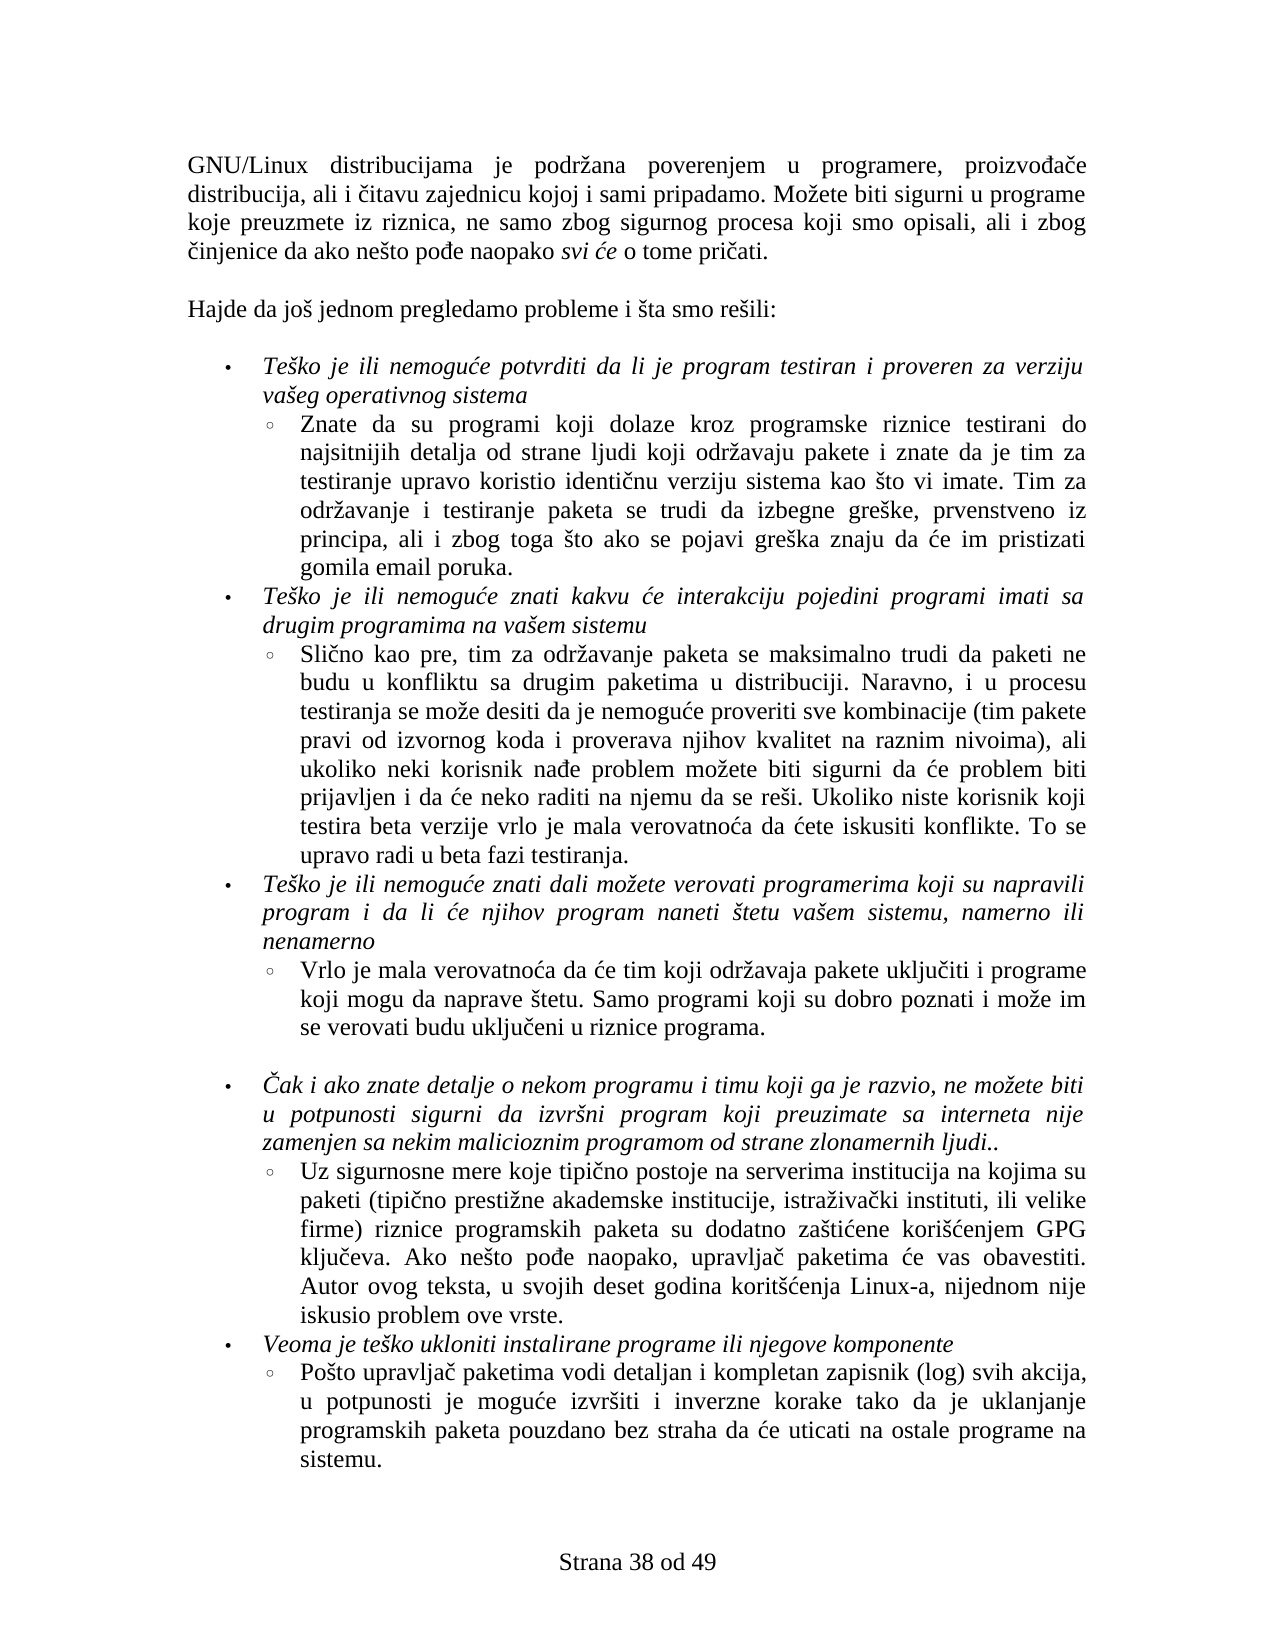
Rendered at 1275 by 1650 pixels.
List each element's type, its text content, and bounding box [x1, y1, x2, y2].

list Pošto upravljač paketima vodi detaljan i kompletan zapisnik (log) svih akcija, u potpunosti je moguće izvršiti i inverzne korake tako da je uklanjanje programskih paketa pouzdano bez straha da će uticati na ostale programe na sistemu. [262, 1357, 1087, 1472]
list Znate da su programi koji dolaze kroz programske riznice testirani do najsitnijih detalja od strane ljudi koji održavaju pakete i znate da je tim za testiranje upravo koristio identičnu verziju sistema kao što vi imate. Tim za održavanje i testiranje paketa se trudi da izbegne greške, prvenstveno iz principa, ali i zbog toga što ako se pojavi greška znaju da će im pristizati gomila email poruka. [262, 409, 1087, 581]
list Veoma je teško ukloniti instalirane programe ili njegove komponente [225, 1329, 1087, 1357]
list Teško je ili nemoguće znati dali možete verovati programerima koji su napravili program i da li će njihov program naneti štetu vašem sistemu, namerno ili nenamerno [225, 869, 1087, 955]
list Teško je ili nemoguće potvrditi da li je program testiran i proveren za verziju vašeg operativnog sistema [225, 351, 1087, 409]
list Teško je ili nemoguće znati kakvu će interakciju pojedini programi imati sa drugim programima na vašem sistemu [225, 581, 1087, 639]
text GNU/Linux distribucijama je podržana poverenjem u programere, proizvođače distribucija, ali i čitavu zajednicu kojoj i sami pripadamo. Možete biti sigurni u programe koje preuzmete iz riznica, ne samo zbog sigurnog procesa koji smo opisali, ali i zbog činjenice da ako nešto pođe naopako svi će o tome pričati. [187, 150, 1087, 265]
text Hajde da još jednom pregledamo probleme i šta smo rešili: [187, 294, 1087, 322]
list Slično kao pre, tim za održavanje paketa se maksimalno trudi da paketi ne budu u konfliktu sa drugim paketima u distribuciji. Naravno, i u procesu testiranja se može desiti da je nemoguće proveriti sve kombinacije (tim pakete pravi od izvornog koda i proverava njihov kvalitet na raznim nivoima), ali ukoliko neki korisnik nađe problem možete biti sigurni da će problem biti prijavljen i da će neko raditi na njemu da se reši. Ukoliko niste korisnik koji testira beta verzije vrlo je mala verovatnoća da ćete iskusiti konflikte. To se upravo radi u beta fazi testiranja. [262, 639, 1087, 869]
list Čak i ako znate detalje o nekom programu i timu koji ga je razvio, ne možete biti u potpunosti sigurni da izvršni program koji preuzimate sa interneta nije zamenjen sa nekim malicioznim programom od strane zlonamernih ljudi.. [225, 1070, 1087, 1156]
list Uz sigurnosne mere koje tipično postoje na serverima institucija na kojima su paketi (tipično prestižne akademske institucije, istraživački instituti, ili velike firme) riznice programskih paketa su dodatno zaštićene korišćenjem GPG ključeva. Ako nešto pođe naopako, upravljač paketima će vas obavestiti. Autor ovog teksta, u svojih deset godina koritšćenja Linux-a, nijednom nije iskusio problem ove vrste. [262, 1156, 1087, 1329]
list Vrlo je mala verovatnoća da će tim koji održavaja pakete uključiti i programe koji mogu da naprave štetu. Samo programi koji su dobro poznati i može im se verovati budu uključeni u riznice programa. [262, 955, 1087, 1041]
